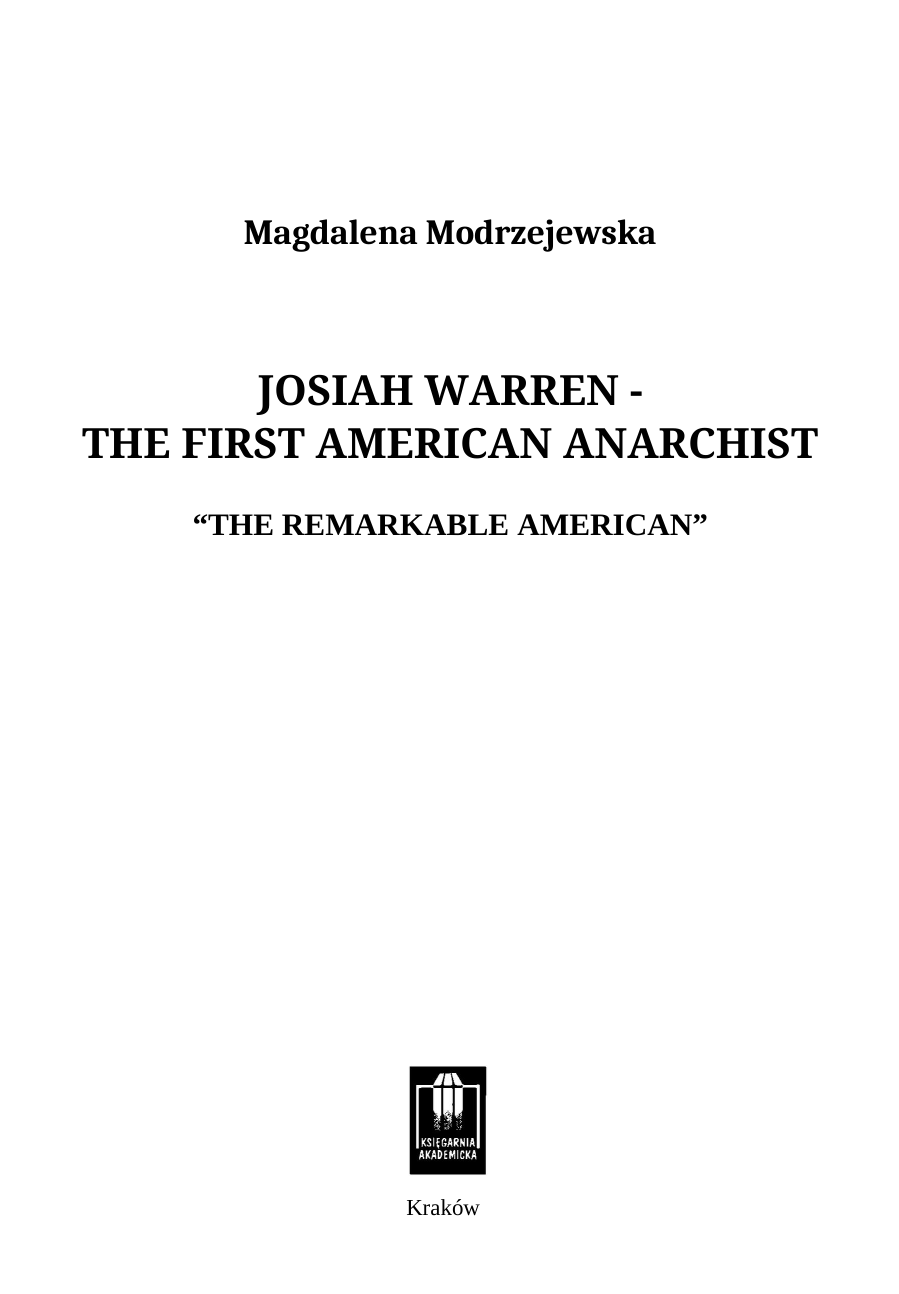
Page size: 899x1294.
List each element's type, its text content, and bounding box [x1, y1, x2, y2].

text JOSIAH WARREN - [62, 360, 837, 417]
text Kraków [406, 1194, 489, 1220]
text THE FIRST AMERICAN ANARCHIST [62, 417, 837, 469]
picture [408, 1065, 488, 1176]
text Magdalena Modrzejewska [62, 213, 837, 254]
text “THE REMARKABLE AMERICAN” [62, 506, 837, 542]
